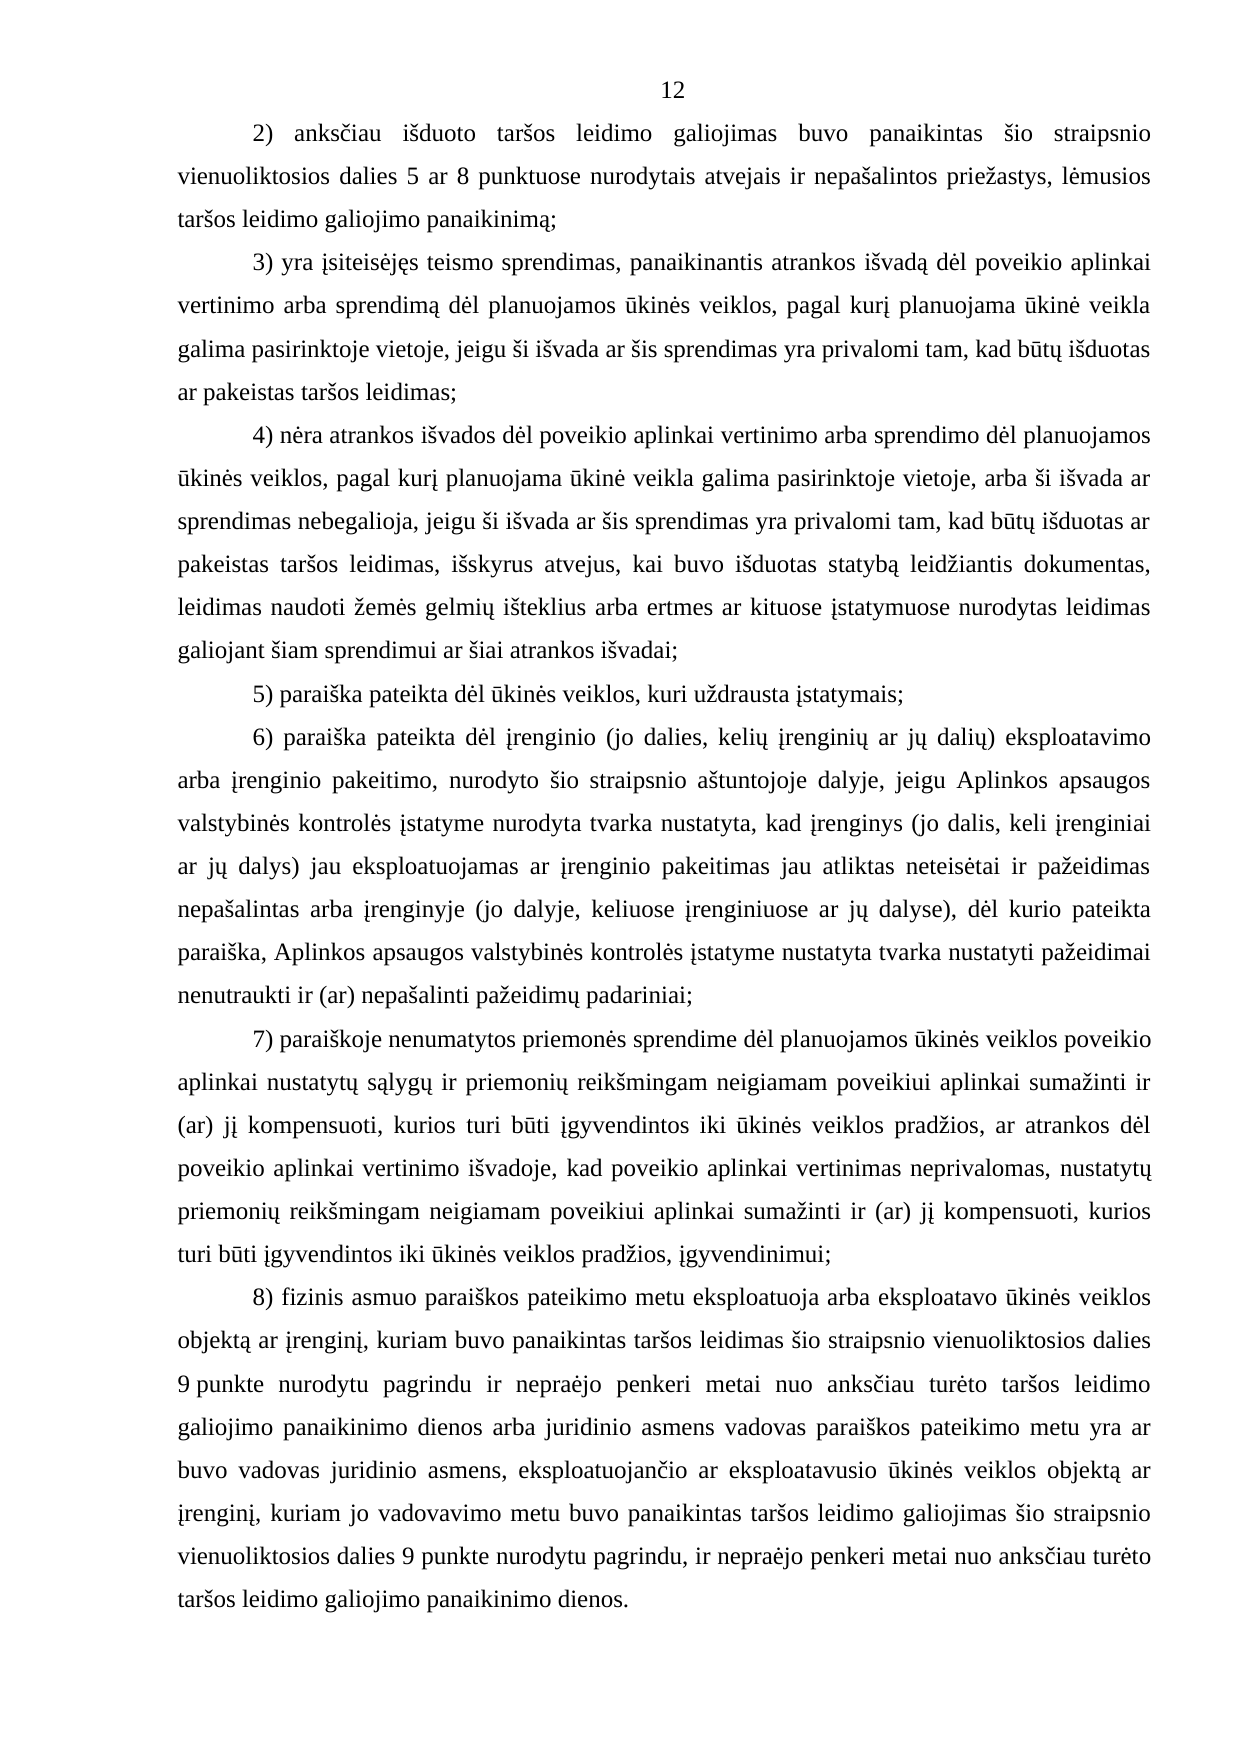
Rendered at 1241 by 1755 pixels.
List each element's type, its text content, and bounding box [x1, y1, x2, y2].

text 4) nėra atrankos išvados dėl poveikio aplinkai vertinimo arba sprendimo dėl planuojamos ūkinės veiklos, pagal kurį planuojama ūkinė veikla galima pasirinktoje vietoje, arba ši išvada ar sprendimas nebegalioja, jeigu ši išvada ar šis sprendimas yra privalomi tam, kad būtų išduotas ar pakeistas taršos leidimas, išskyrus atvejus, kai buvo išduotas statybą leidžiantis dokumentas, leidimas naudoti žemės gelmių išteklius arba ertmes ar kituose įstatymuose nurodytas leidimas galiojant šiam sprendimui ar šiai atrankos išvadai; [177, 420, 1152, 664]
text 7) paraiškoje nenumatytos priemonės sprendime dėl planuojamos ūkinės veiklos poveikio aplinkai nustatytų sąlygų ir priemonių reikšmingam neigiamam poveikiui aplinkai sumažinti ir (ar) jį kompensuoti, kurios turi būti įgyvendintos iki ūkinės veiklos pradžios, ar atrankos dėl poveikio aplinkai vertinimo išvadoje, kad poveikio aplinkai vertinimas neprivalomas, nustatytų priemonių reikšmingam neigiamam poveikiui aplinkai sumažinti ir (ar) jį kompensuoti, kurios turi būti įgyvendintos iki ūkinės veiklos pradžios, įgyvendinimui; [177, 1024, 1152, 1268]
text 5) paraiška pateikta dėl ūkinės veiklos, kuri uždrausta įstatymais; [177, 679, 1152, 707]
text 2) anksčiau išduoto taršos leidimo galiojimas buvo panaikintas šio straipsnio vienuoliktosios dalies 5 ar 8 punktuose nurodytais atvejais ir nepašalintos priežastys, lėmusios taršos leidimo galiojimo panaikinimą; [177, 118, 1152, 233]
text 8) fizinis asmuo paraiškos pateikimo metu eksploatuoja arba eksploatavo ūkinės veiklos objektą ar įrenginį, kuriam buvo panaikintas taršos leidimas šio straipsnio vienuoliktosios dalies 9 punkte nurodytu pagrindu ir nepraėjo penkeri metai nuo anksčiau turėto taršos leidimo galiojimo panaikinimo dienos arba juridinio asmens vadovas paraiškos pateikimo metu yra ar buvo vadovas juridinio asmens, eksploatuojančio ar eksploatavusio ūkinės veiklos objektą ar įrenginį, kuriam jo vadovavimo metu buvo panaikintas taršos leidimo galiojimas šio straipsnio vienuoliktosios dalies 9 punkte nurodytu pagrindu, ir nepraėjo penkeri metai nuo anksčiau turėto taršos leidimo galiojimo panaikinimo dienos. [177, 1282, 1152, 1613]
text 3) yra įsiteisėjęs teismo sprendimas, panaikinantis atrankos išvadą dėl poveikio aplinkai vertinimo arba sprendimą dėl planuojamos ūkinės veiklos, pagal kurį planuojama ūkinė veikla galima pasirinktoje vietoje, jeigu ši išvada ar šis sprendimas yra privalomi tam, kad būtų išduotas ar pakeistas taršos leidimas; [177, 247, 1152, 406]
text 6) paraiška pateikta dėl įrenginio (jo dalies, kelių įrenginių ar jų dalių) eksploatavimo arba įrenginio pakeitimo, nurodyto šio straipsnio aštuntojoje dalyje, jeigu Aplinkos apsaugos valstybinės kontrolės įstatyme nurodyta tvarka nustatyta, kad įrenginys (jo dalis, keli įrenginiai ar jų dalys) jau eksploatuojamas ar įrenginio pakeitimas jau atliktas neteisėtai ir pažeidimas nepašalintas arba įrenginyje (jo dalyje, keliuose įrenginiuose ar jų dalyse), dėl kurio pateikta paraiška, Aplinkos apsaugos valstybinės kontrolės įstatyme nustatyta tvarka nustatyti pažeidimai nenutraukti ir (ar) nepašalinti pažeidimų padariniai; [177, 722, 1152, 1009]
